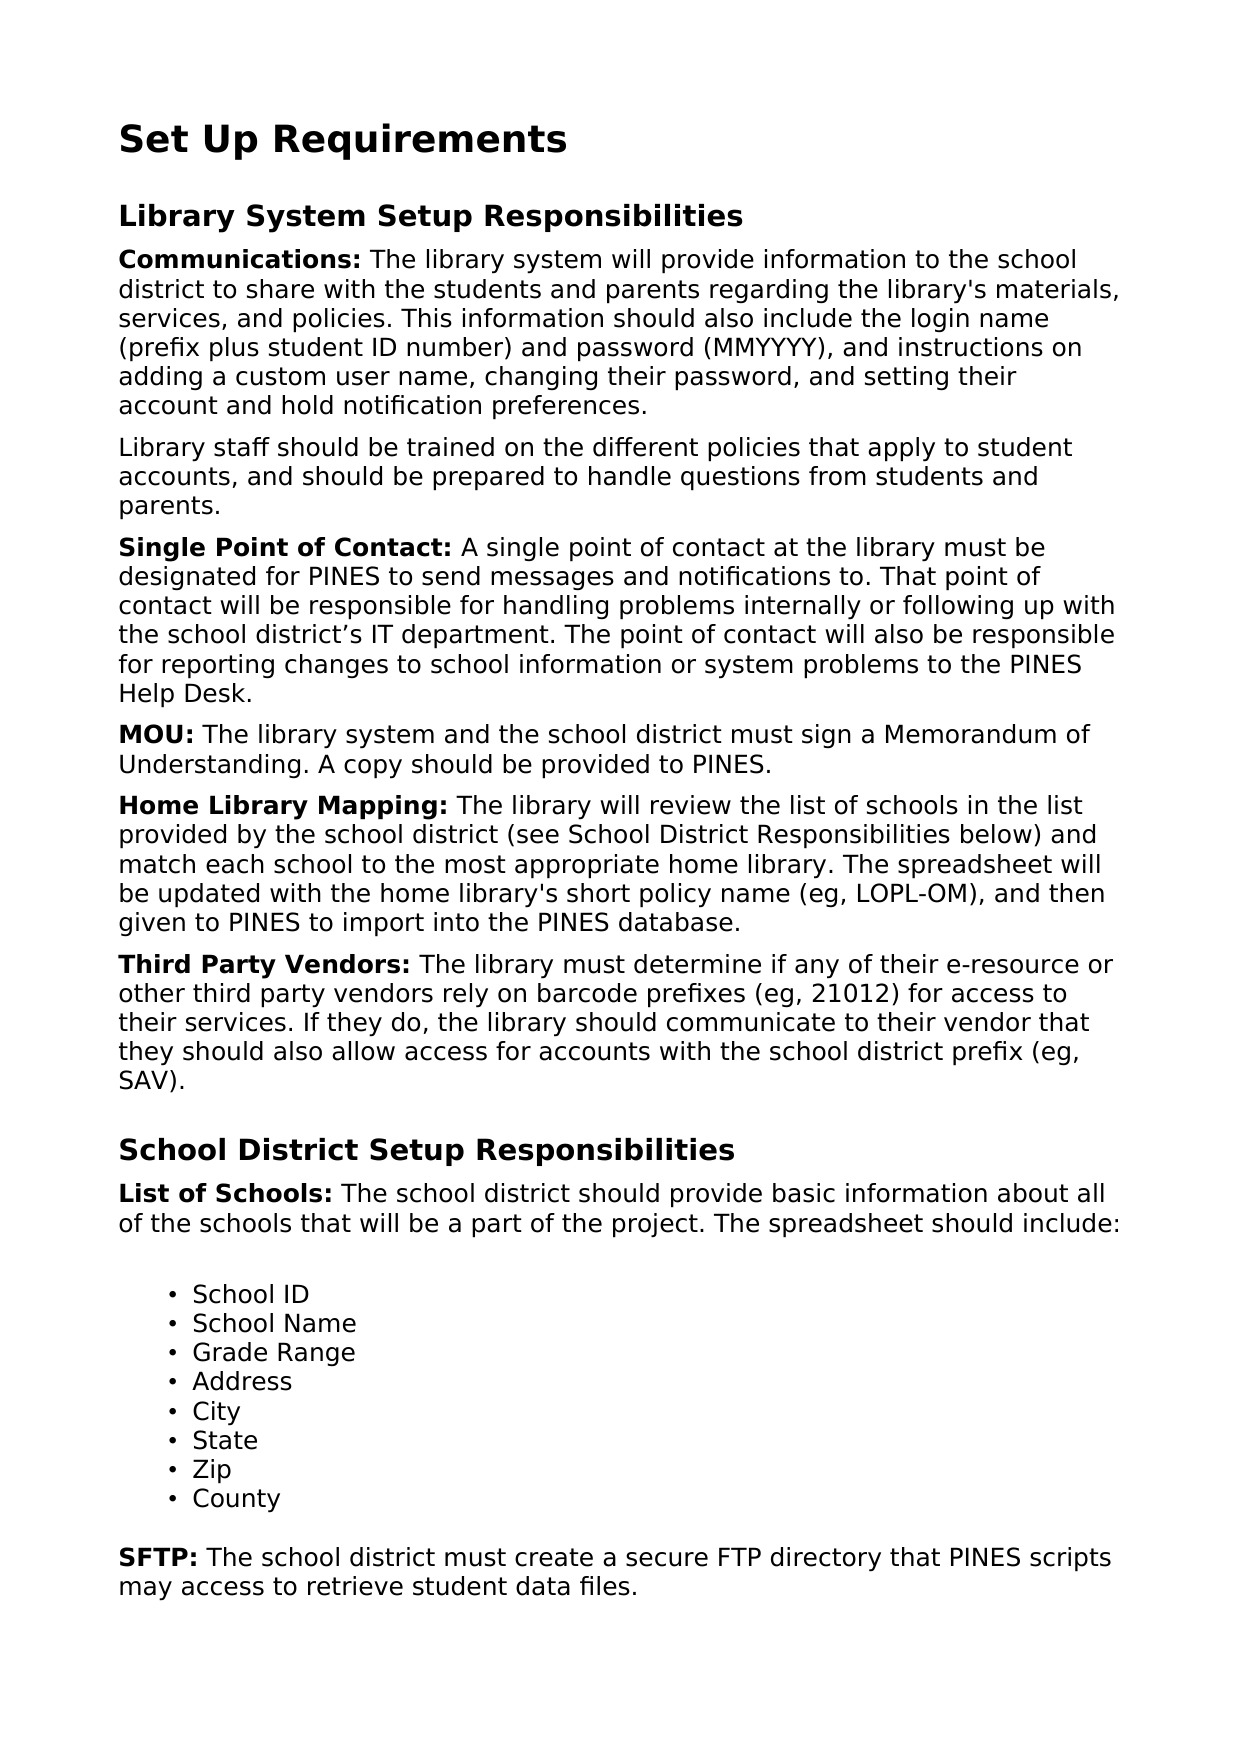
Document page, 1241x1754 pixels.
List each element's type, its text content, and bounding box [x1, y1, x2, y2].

text Single Point of Contact: A single point of contact at the library must be designated for PINES to send messages and notifications to. That point of contact will be responsible for handling problems internally or following up with the school district’s IT department. The point of contact will also be responsible for reporting changes to school information or system problems to the PINES Help Desk. [118, 533, 1122, 708]
text List of Schools: The school district should provide basic information about all of the schools that will be a part of the project. The spreadsheet should include: [118, 1180, 1122, 1238]
list Address [177, 1367, 1122, 1397]
subtitle Library System Setup Responsibilities [118, 199, 1122, 233]
list State [177, 1426, 1122, 1455]
list Grade Range [177, 1338, 1122, 1367]
subtitle School District Setup Responsibilities [118, 1133, 1122, 1167]
text Third Party Vendors: The library must determine if any of their e-resource or other third party vendors rely on barcode prefixes (eg, 21012) for access to their services. If they do, the library should communicate to their vendor that they should also allow access for accounts with the school district prefix (eg, SAV). [118, 950, 1122, 1096]
list City [177, 1397, 1122, 1426]
list Zip [177, 1455, 1122, 1484]
list School Name [177, 1309, 1122, 1338]
list County [177, 1484, 1122, 1513]
text Home Library Mapping: The library will review the list of schools in the list provided by the school district (see School District Responsibilities below) and match each school to the most appropriate home library. The spreadsheet will be updated with the home library's short policy name (eg, LOPL-OM), and then given to PINES to import into the PINES database. [118, 792, 1122, 937]
text Communications: The library system will provide information to the school district to share with the students and parents regarding the library's materials, services, and policies. This information should also include the login name (prefix plus student ID number) and password (MMYYYY), and instructions on adding a custom user name, changing their password, and setting their account and hold notification preferences. [118, 246, 1122, 421]
text MOU: The library system and the school district must sign a Memorandum of Understanding. A copy should be provided to PINES. [118, 721, 1122, 779]
text Library staff should be trained on the different policies that apply to student accounts, and should be prepared to handle questions from students and parents. [118, 433, 1122, 521]
subtitle Set Up Requirements [118, 118, 1122, 162]
text SFTP: The school district must create a secure FTP directory that PINES scripts may access to retrieve student data files. [118, 1543, 1122, 1601]
list School ID [177, 1280, 1122, 1309]
